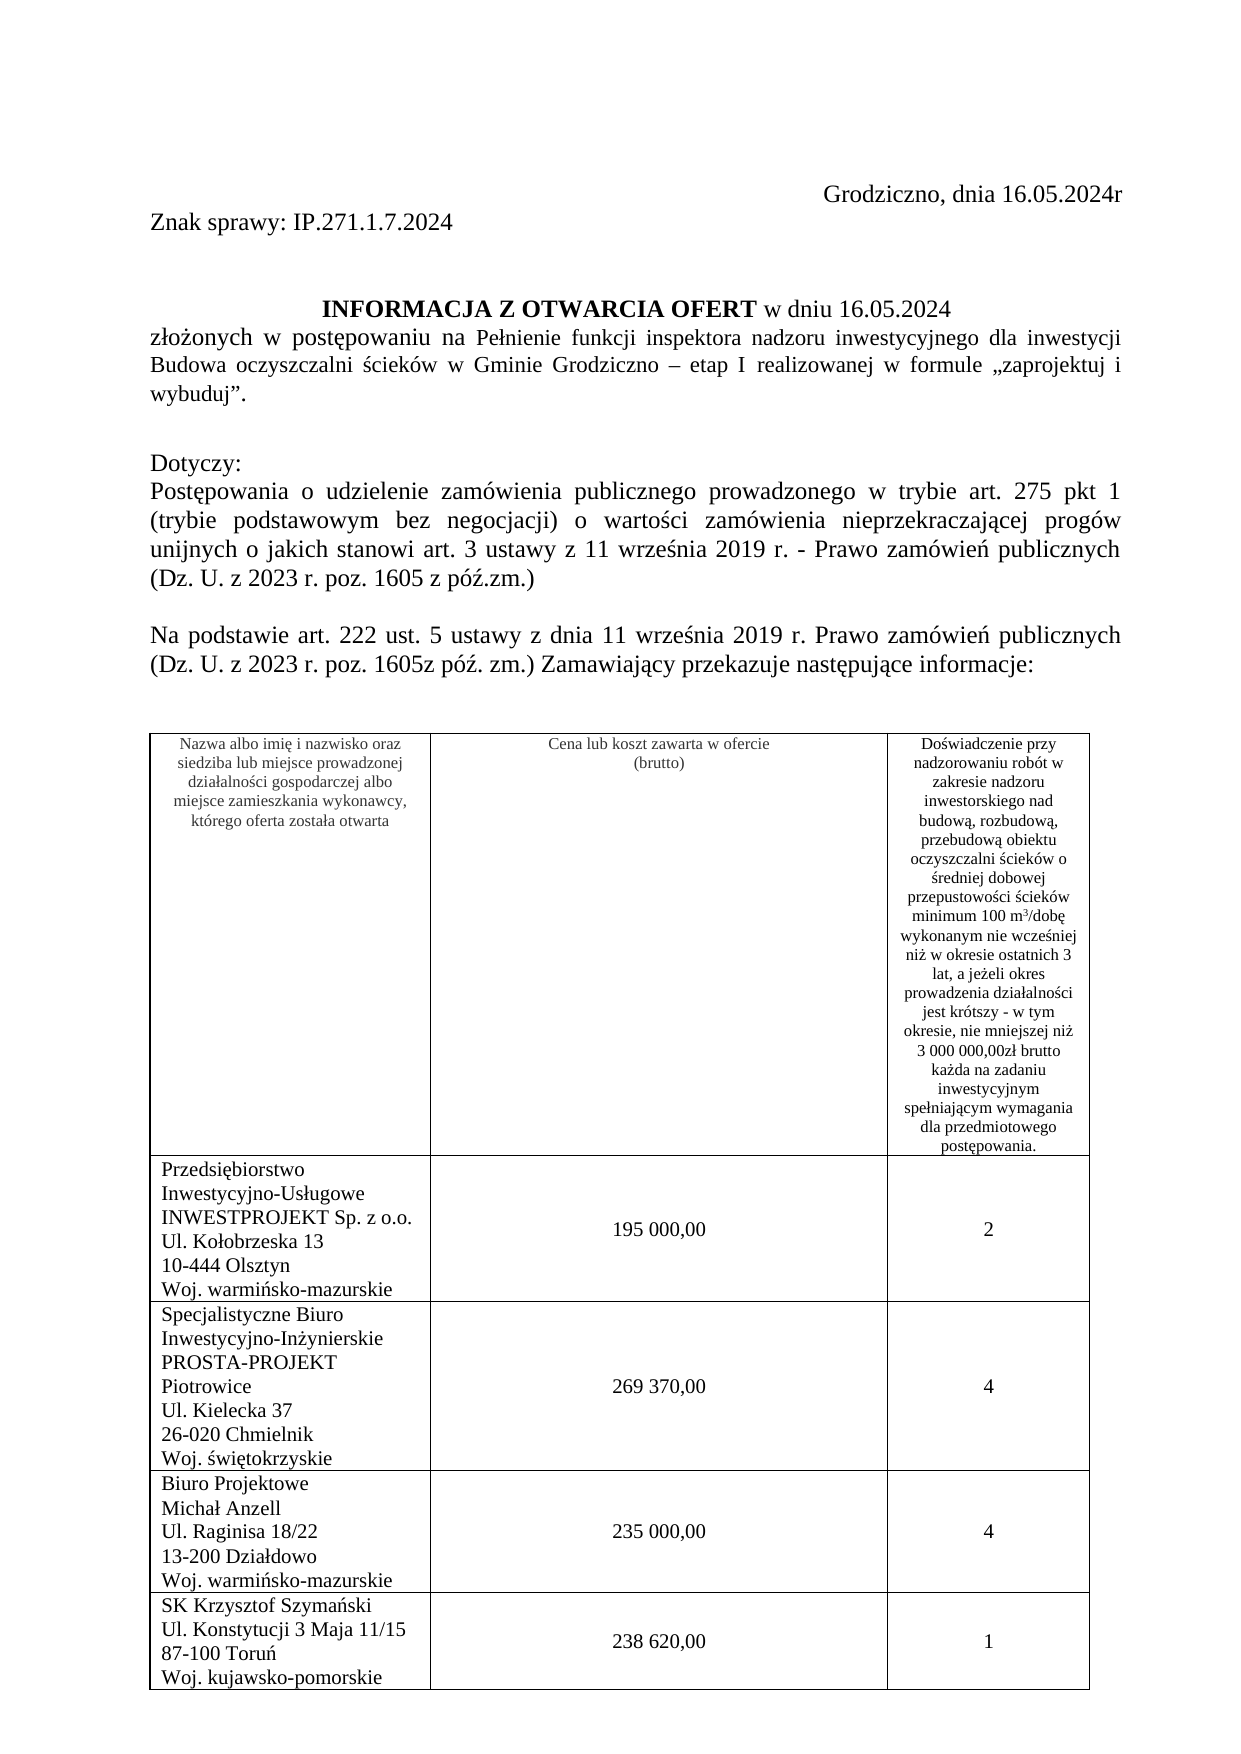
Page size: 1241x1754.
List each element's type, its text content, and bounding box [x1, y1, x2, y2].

text Dotyczy: [150, 448, 1122, 476]
text złożonych w postępowaniu na Pełnienie funkcji inspektora nadzoru inwestycyjnego dla inwestycji Budowa oczyszczalni ścieków w Gminie Grodziczno – etap I realizowanej w formule „zaprojektuj i wybuduj”. [150, 322, 1122, 406]
text Postępowania o udzielenie zamówienia publicznego prowadzonego w trybie art. 275 pkt 1 (trybie podstawowym bez negocjacji) o wartości zamówienia nieprzekraczającej progów unijnych o jakich stanowi art. 3 ustawy z 11 września 2019 r. - Prawo zamówień publicznych (Dz. U. z 2023 r. poz. 1605 z póź.zm.) [150, 476, 1122, 591]
table_header Doświadczenie przy nadzorowaniu robót w zakresie nadzoru inwestorskiego nad budową, rozbudową, przebudową obiektu oczyszczalni ścieków o średniej dobowej przepustowości ścieków minimum 100 m3/dobę wykonanym nie wcześniej niż w okresie ostatnich 3 lat, a jeżeli okres prowadzenia działalności jest krótszy - w tym okresie, nie mniejszej niż 3 000 000,00zł brutto każda na zadaniu inwestycyjnym spełniającym wymagania dla przedmiotowego postępowania. [888, 734, 1089, 1155]
text Na podstawie art. 222 ust. 5 ustawy z dnia 11 września 2019 r. Prawo zamówień publicznych (Dz. U. z 2023 r. poz. 1605z póź. zm.) Zamawiający przekazuje następujące informacje: [150, 620, 1122, 678]
table_cell 235 000,00 [431, 1471, 887, 1592]
table_cell SK Krzysztof Szymański Ul. Konstytucji 3 Maja 11/15 87-100 Toruń Woj. kujawsko-pomorskie [151, 1593, 430, 1689]
table_cell Biuro Projektowe Michał Anzell Ul. Raginisa 18/22 13-200 Działdowo Woj. warmińsko-mazurskie [151, 1471, 430, 1592]
table_header Nazwa albo imię i nazwisko oraz siedziba lub miejsce prowadzonej działalności gospodarczej albo miejsce zamieszkania wykonawcy, którego oferta została otwarta [151, 734, 430, 1155]
table_cell Przedsiębiorstwo Inwestycyjno-Usługowe INWESTPROJEKT Sp. z o.o. Ul. Kołobrzeska 13 10-444 Olsztyn Woj. warmińsko-mazurskie [151, 1156, 430, 1301]
table_cell 269 370,00 [431, 1302, 887, 1470]
table_cell Specjalistyczne Biuro Inwestycyjno-Inżynierskie PROSTA-PROJEKT Piotrowice Ul. Kielecka 37 26-020 Chmielnik Woj. świętokrzyskie [151, 1302, 430, 1470]
table_cell 4 [888, 1302, 1089, 1470]
table_cell 4 [888, 1471, 1089, 1592]
table_cell 195 000,00 [431, 1156, 887, 1301]
table_cell 1 [888, 1593, 1089, 1689]
text Znak sprawy: IP.271.1.7.2024 [150, 207, 1122, 236]
text INFORMACJA Z OTWARCIA OFERT w dniu 16.05.2024 [150, 294, 1122, 322]
table_cell 2 [888, 1156, 1089, 1301]
table_cell 238 620,00 [431, 1593, 887, 1689]
text Grodziczno, dnia 16.05.2024r [150, 179, 1122, 207]
table_header Cena lub koszt zawarta w ofercie (brutto) [431, 734, 887, 1155]
